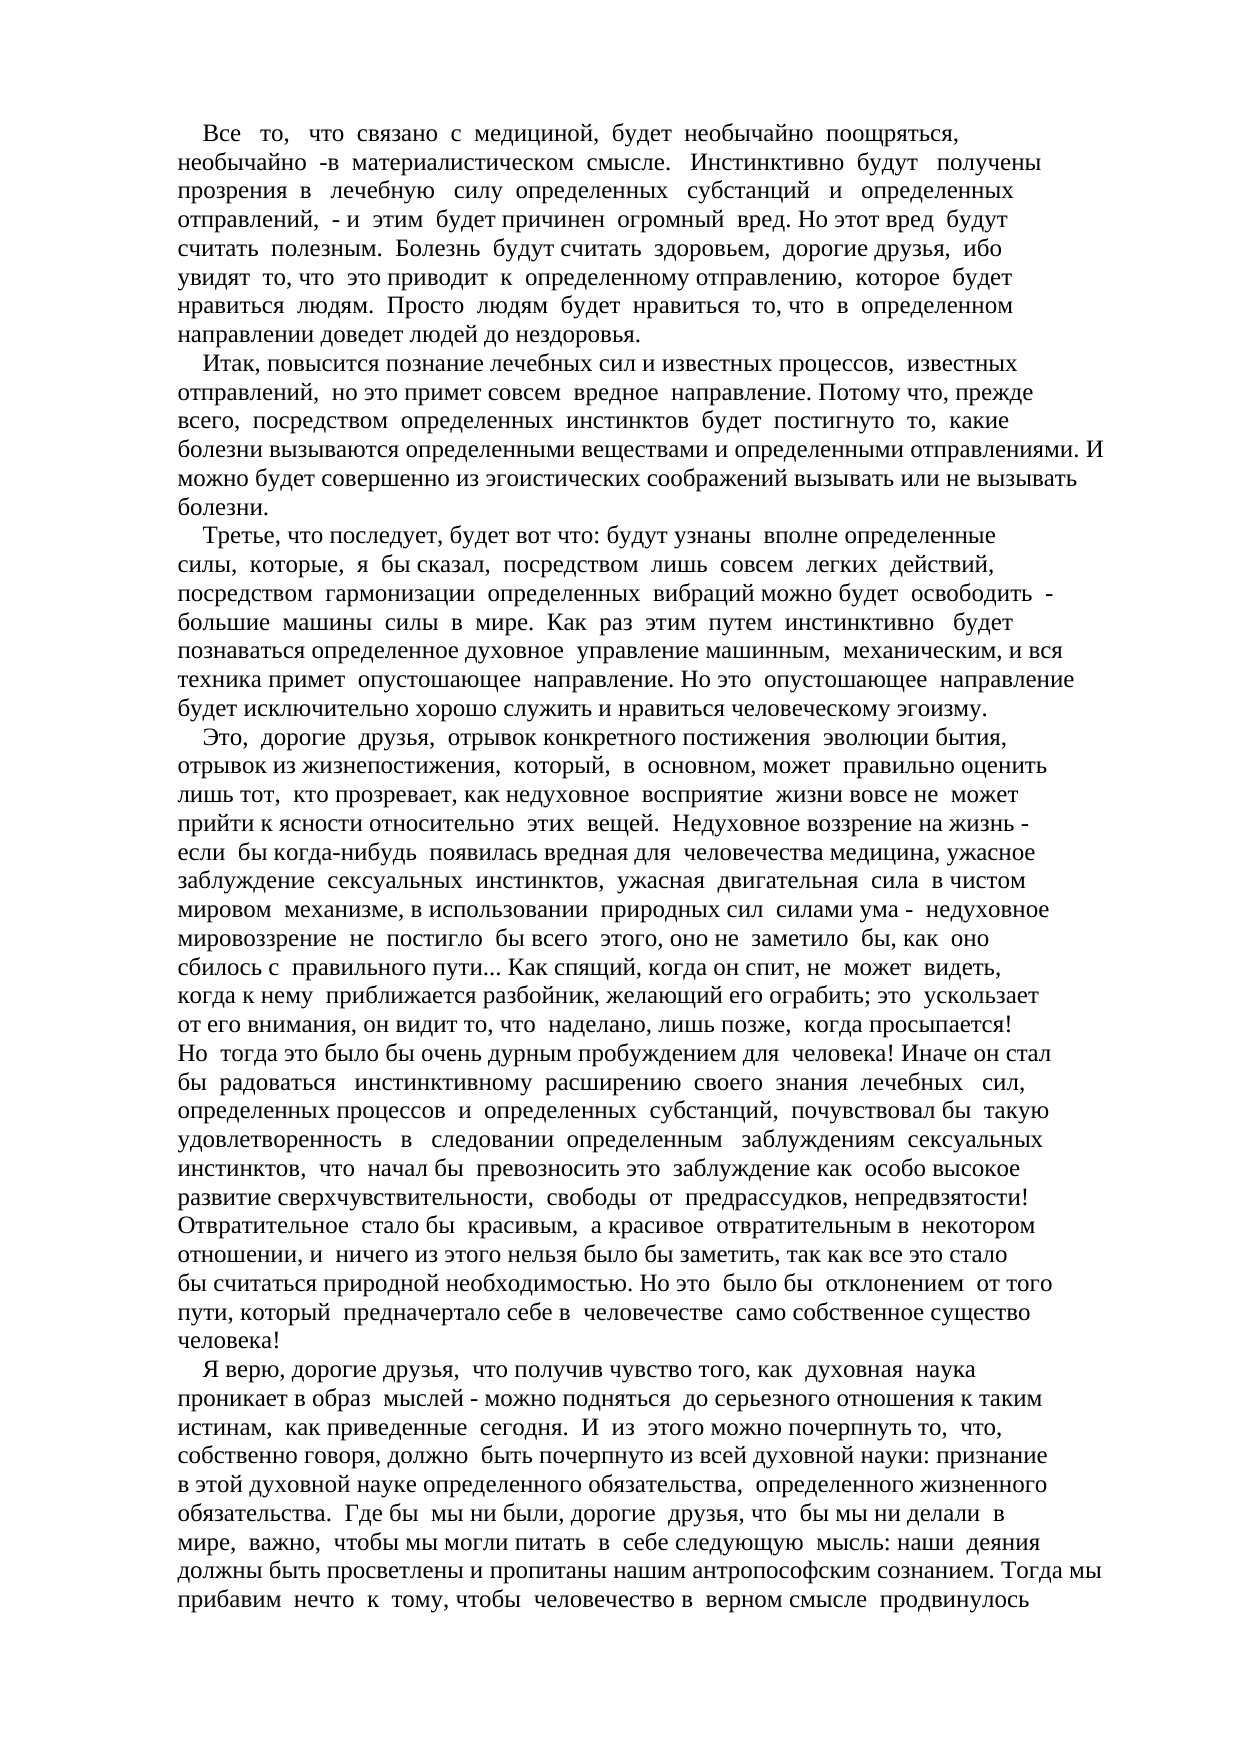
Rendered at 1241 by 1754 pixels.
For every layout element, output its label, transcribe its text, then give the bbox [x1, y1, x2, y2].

text будет исключительно хорошо служить и нравиться человеческому эгоизму. [177, 693, 1152, 722]
text собственно говоря, должно быть почерпнуто из всей духовной науки: признание [177, 1441, 1152, 1469]
text мире, важно, чтобы мы могли питать в себе следующую мысль: наши деяния [177, 1527, 1152, 1556]
text увидят то, что это приводит к определенному отправлению, которое будет [177, 262, 1152, 291]
text познаваться определенное духовное управление машинным, механическим, и вся [177, 636, 1152, 664]
text прозрения в лечебную силу определенных субстанций и определенных [177, 176, 1152, 204]
text мировом механизме, в использовании природных сил силами ума - недуховное [177, 894, 1152, 923]
text большие машины силы в мире. Как раз этим путем инстинктивно будет [177, 607, 1152, 636]
text инстинктов, что начал бы превозносить это заблуждение как особо высокое [177, 1153, 1152, 1182]
text заблуждение сексуальных инстинктов, ужасная двигательная сила в чистом [177, 866, 1152, 894]
text мировоззрение не постигло бы всего этого, оно не заметило бы, как оно [177, 923, 1152, 952]
text нравиться людям. Просто людям будет нравиться то, что в определенном [177, 291, 1152, 319]
text отправлений, но это примет совсем вредное направление. Потому что, прежде [177, 377, 1152, 406]
text лишь тот, кто прозревает, как недуховное восприятие жизни вовсе не может [177, 779, 1152, 808]
text сбилось с правильного пути... Как спящий, когда он спит, не может видеть, [177, 952, 1152, 981]
text истинам, как приведенные сегодня. И из этого можно почерпнуть то, что, [177, 1412, 1152, 1441]
text болезни вызываются определенными веществами и определенными отправлениями. И [177, 434, 1152, 463]
text отрывок из жизнепостижения, который, в основном, может правильно оценить [177, 751, 1152, 779]
text Но тогда это было бы очень дурным пробуждением для человека! Иначе он стал [177, 1038, 1152, 1067]
text отношении, и ничего из этого нельзя было бы заметить, так как все это стало [177, 1239, 1152, 1268]
text от его внимания, он видит то, что наделано, лишь позже, когда просыпается! [177, 1009, 1152, 1038]
text отправлений, - и этим будет причинен огромный вред. Но этот вред будут [177, 204, 1152, 233]
text прийти к ясности относительно этих вещей. Недуховное воззрение на жизнь - [177, 808, 1152, 837]
text Это, дорогие друзья, отрывок конкретного постижения эволюции бытия, [177, 722, 1152, 751]
text когда к нему приближается разбойник, желающий его ограбить; это ускользает [177, 981, 1152, 1009]
text если бы когда-нибудь появилась вредная для человечества медицина, ужасное [177, 837, 1152, 866]
text можно будет совершенно из эгоистических соображений вызывать или не вызывать [177, 463, 1152, 492]
text Все то, что связано с медициной, будет необычайно поощряться, [177, 118, 1152, 147]
text бы радоваться инстинктивному расширению своего знания лечебных сил, [177, 1067, 1152, 1096]
text Третье, что последует, будет вот что: будут узнаны вполне определенные [177, 521, 1152, 549]
text бы считаться природной необходимостью. Но это было бы отклонением от того [177, 1268, 1152, 1297]
text человека! [177, 1326, 1152, 1354]
text болезни. [177, 492, 1152, 521]
text направлении доведет людей до нездоровья. [177, 319, 1152, 348]
text техника примет опустошающее направление. Но это опустошающее направление [177, 664, 1152, 693]
text посредством гармонизации определенных вибраций можно будет освободить - [177, 578, 1152, 607]
text силы, которые, я бы сказал, посредством лишь совсем легких действий, [177, 549, 1152, 578]
text должны быть просветлены и пропитаны нашим антропософским сознанием. Тогда мы [177, 1556, 1152, 1584]
text пути, который предначертало себе в человечестве само собственное существо [177, 1297, 1152, 1326]
text прибавим нечто к тому, чтобы человечество в верном смысле продвинулось [177, 1584, 1152, 1613]
text развитие сверхчувствительности, свободы от предрассудков, непредвзятости! [177, 1182, 1152, 1211]
text необычайно -в материалистическом смысле. Инстинктивно будут получены [177, 147, 1152, 176]
text Итак, повысится познание лечебных сил и известных процессов, известных [177, 348, 1152, 377]
text удовлетворенность в следовании определенным заблуждениям сексуальных [177, 1124, 1152, 1153]
text обязательства. Где бы мы ни были, дорогие друзья, что бы мы ни делали в [177, 1498, 1152, 1527]
text считать полезным. Болезнь будут считать здоровьем, дорогие друзья, ибо [177, 233, 1152, 262]
text Отвратительное стало бы красивым, а красивое отвратительным в некотором [177, 1211, 1152, 1239]
text в этой духовной науке определенного обязательства, определенного жизненного [177, 1469, 1152, 1498]
text проникает в образ мыслей - можно подняться до серьезного отношения к таким [177, 1383, 1152, 1412]
text Я верю, дорогие друзья, что получив чувство того, как духовная наука [177, 1354, 1152, 1383]
text определенных процессов и определенных субстанций, почувствовал бы такую [177, 1096, 1152, 1124]
text всего, посредством определенных инстинктов будет постигнуто то, какие [177, 406, 1152, 434]
